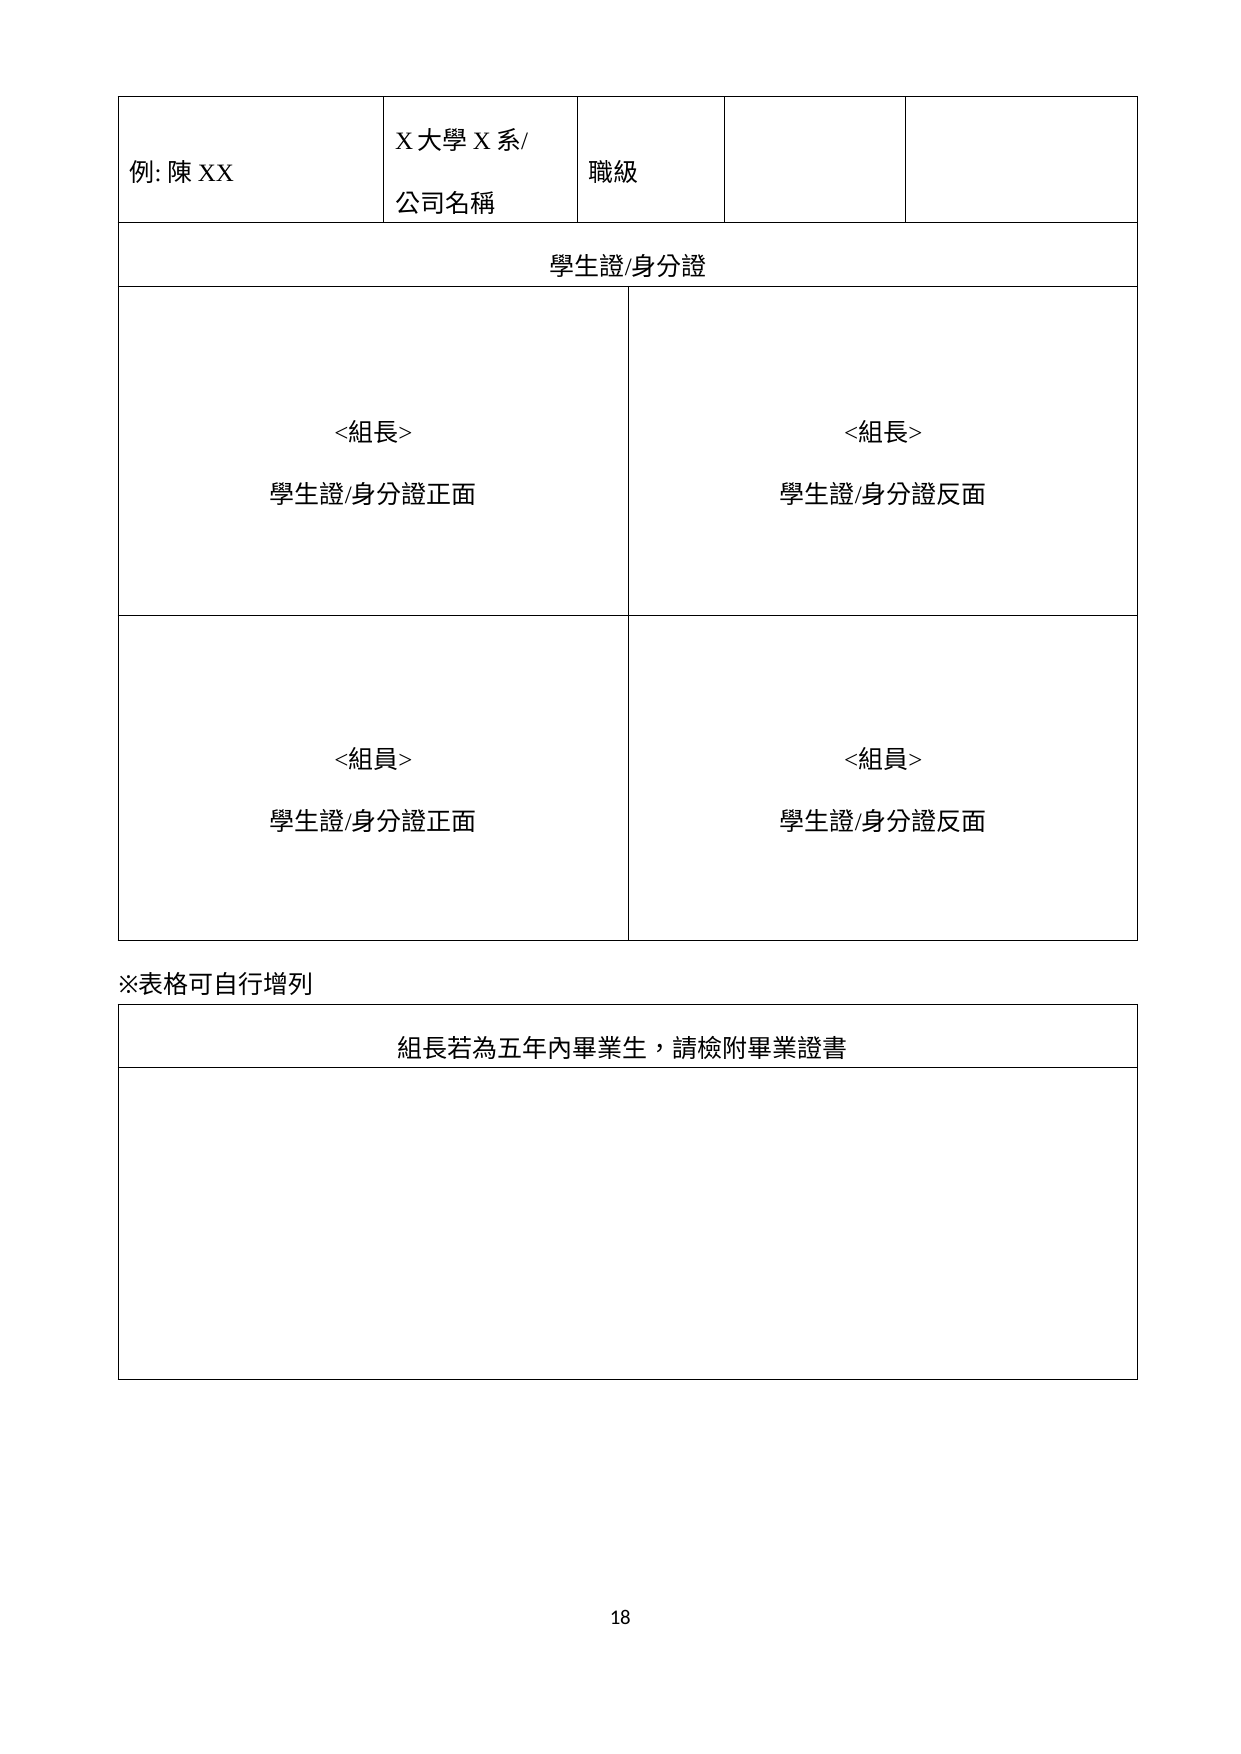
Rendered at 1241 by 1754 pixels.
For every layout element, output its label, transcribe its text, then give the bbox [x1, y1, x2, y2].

table_header 組長若為五年內畢業生，請檢附畢業證書 [119, 1005, 1137, 1067]
table_cell 學生證/身分證 [119, 223, 1137, 286]
text ※表格可自行增列 [118, 941, 1122, 1004]
table_cell X大學X系/ 公司名稱 [384, 97, 577, 222]
table_cell 例: 陳XX [119, 97, 383, 222]
table_cell <組長> 學生證/身分證反面 [629, 287, 1137, 615]
table_cell [906, 97, 1137, 222]
table_cell <組員> 學生證/身分證反面 [629, 616, 1137, 940]
table_cell [119, 1068, 1137, 1378]
table_cell [725, 97, 905, 222]
table_cell <組員> 學生證/身分證正面 [119, 616, 628, 940]
table_cell <組長> 學生證/身分證正面 [119, 287, 628, 615]
table_cell 職級 [578, 97, 724, 222]
